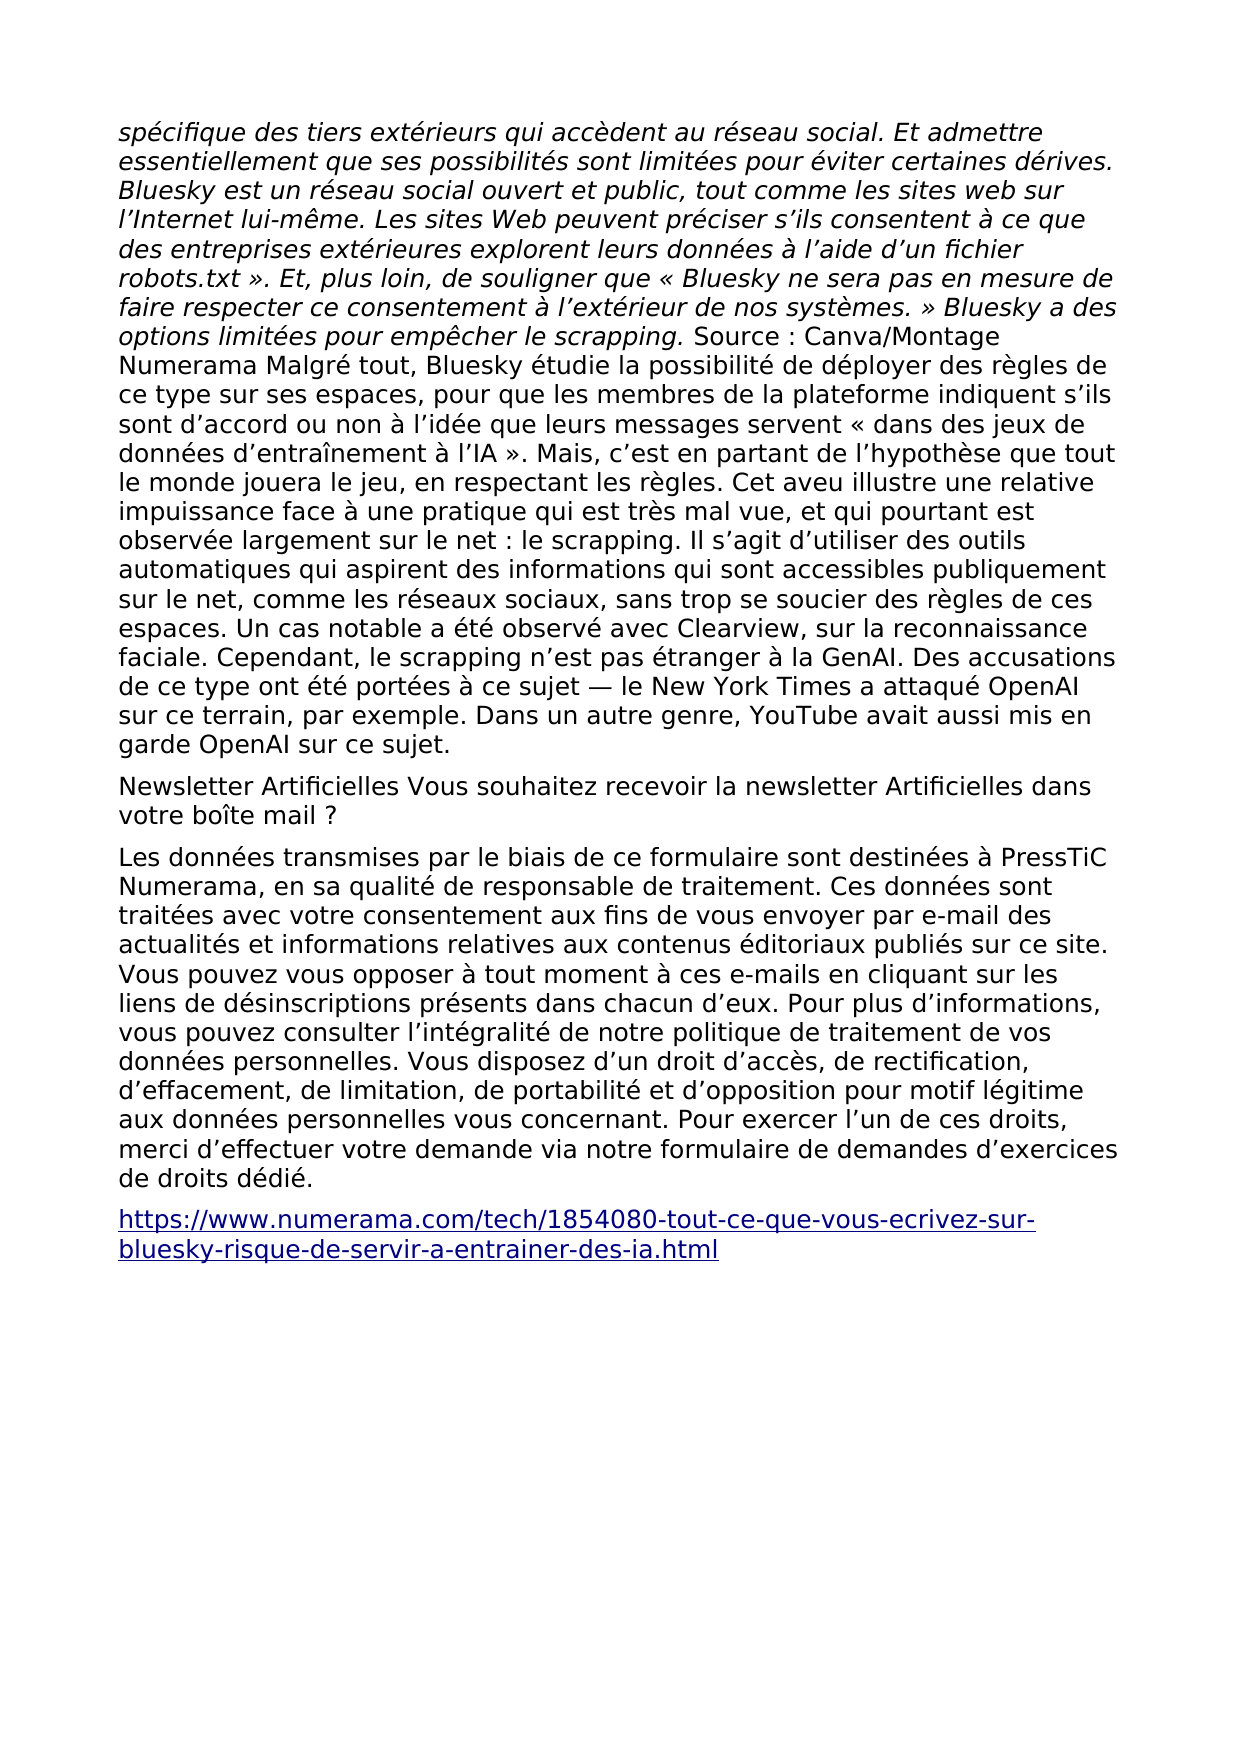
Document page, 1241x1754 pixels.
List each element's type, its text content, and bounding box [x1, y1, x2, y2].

text spécifique des tiers extérieurs qui accèdent au réseau social. Et admettre essentiellement que ses possibilités sont limitées pour éviter certaines dérives. Bluesky est un réseau social ouvert et public, tout comme les sites web sur l’Internet lui-même. Les sites Web peuvent préciser s’ils consentent à ce que des entreprises extérieures explorent leurs données à l’aide d’un fichier robots.txt ». Et, plus loin, de souligner que « Bluesky ne sera pas en mesure de faire respecter ce consentement à l’extérieur de nos systèmes. » Bluesky a des options limitées pour empêcher le scrapping. Source : Canva/Montage Numerama Malgré tout, Bluesky étudie la possibilité de déployer des règles de ce type sur ses espaces, pour que les membres de la plateforme indiquent s’ils sont d’accord ou non à l’idée que leurs messages servent « dans des jeux de données d’entraînement à l’IA ». Mais, c’est en partant de l’hypothèse que tout le monde jouera le jeu, en respectant les règles. Cet aveu illustre une relative impuissance face à une pratique qui est très mal vue, et qui pourtant est observée largement sur le net : le scrapping. Il s’agit d’utiliser des outils automatiques qui aspirent des informations qui sont accessibles publiquement sur le net, comme les réseaux sociaux, sans trop se soucier des règles de ces espaces. Un cas notable a été observé avec Clearview, sur la reconnaissance faciale. Cependant, le scrapping n’est pas étranger à la GenAI. Des accusations de ce type ont été portées à ce sujet — le New York Times a attaqué OpenAI sur ce terrain, par exemple. Dans un autre genre, YouTube avait aussi mis en garde OpenAI sur ce sujet. [118, 118, 1122, 760]
text https://www.numerama.com/tech/1854080-tout-ce-que-vous-ecrivez-sur-bluesky-risque-de-servir-a-entrainer-des-ia.html [118, 1206, 1122, 1264]
text Newsletter Artificielles Vous souhaitez recevoir la newsletter Artificielles dans votre boîte mail ? [118, 772, 1122, 831]
text Les données transmises par le biais de ce formulaire sont destinées à PressTiC Numerama, en sa qualité de responsable de traitement. Ces données sont traitées avec votre consentement aux fins de vous envoyer par e-mail des actualités et informations relatives aux contenus éditoriaux publiés sur ce site. Vous pouvez vous opposer à tout moment à ces e-mails en cliquant sur les liens de désinscriptions présents dans chacun d’eux. Pour plus d’informations, vous pouvez consulter l’intégralité de notre politique de traitement de vos données personnelles. Vous disposez d’un droit d’accès, de rectification, d’effacement, de limitation, de portabilité et d’opposition pour motif légitime aux données personnelles vous concernant. Pour exercer l’un de ces droits, merci d’effectuer votre demande via notre formulaire de demandes d’exercices de droits dédié. [118, 843, 1122, 1193]
